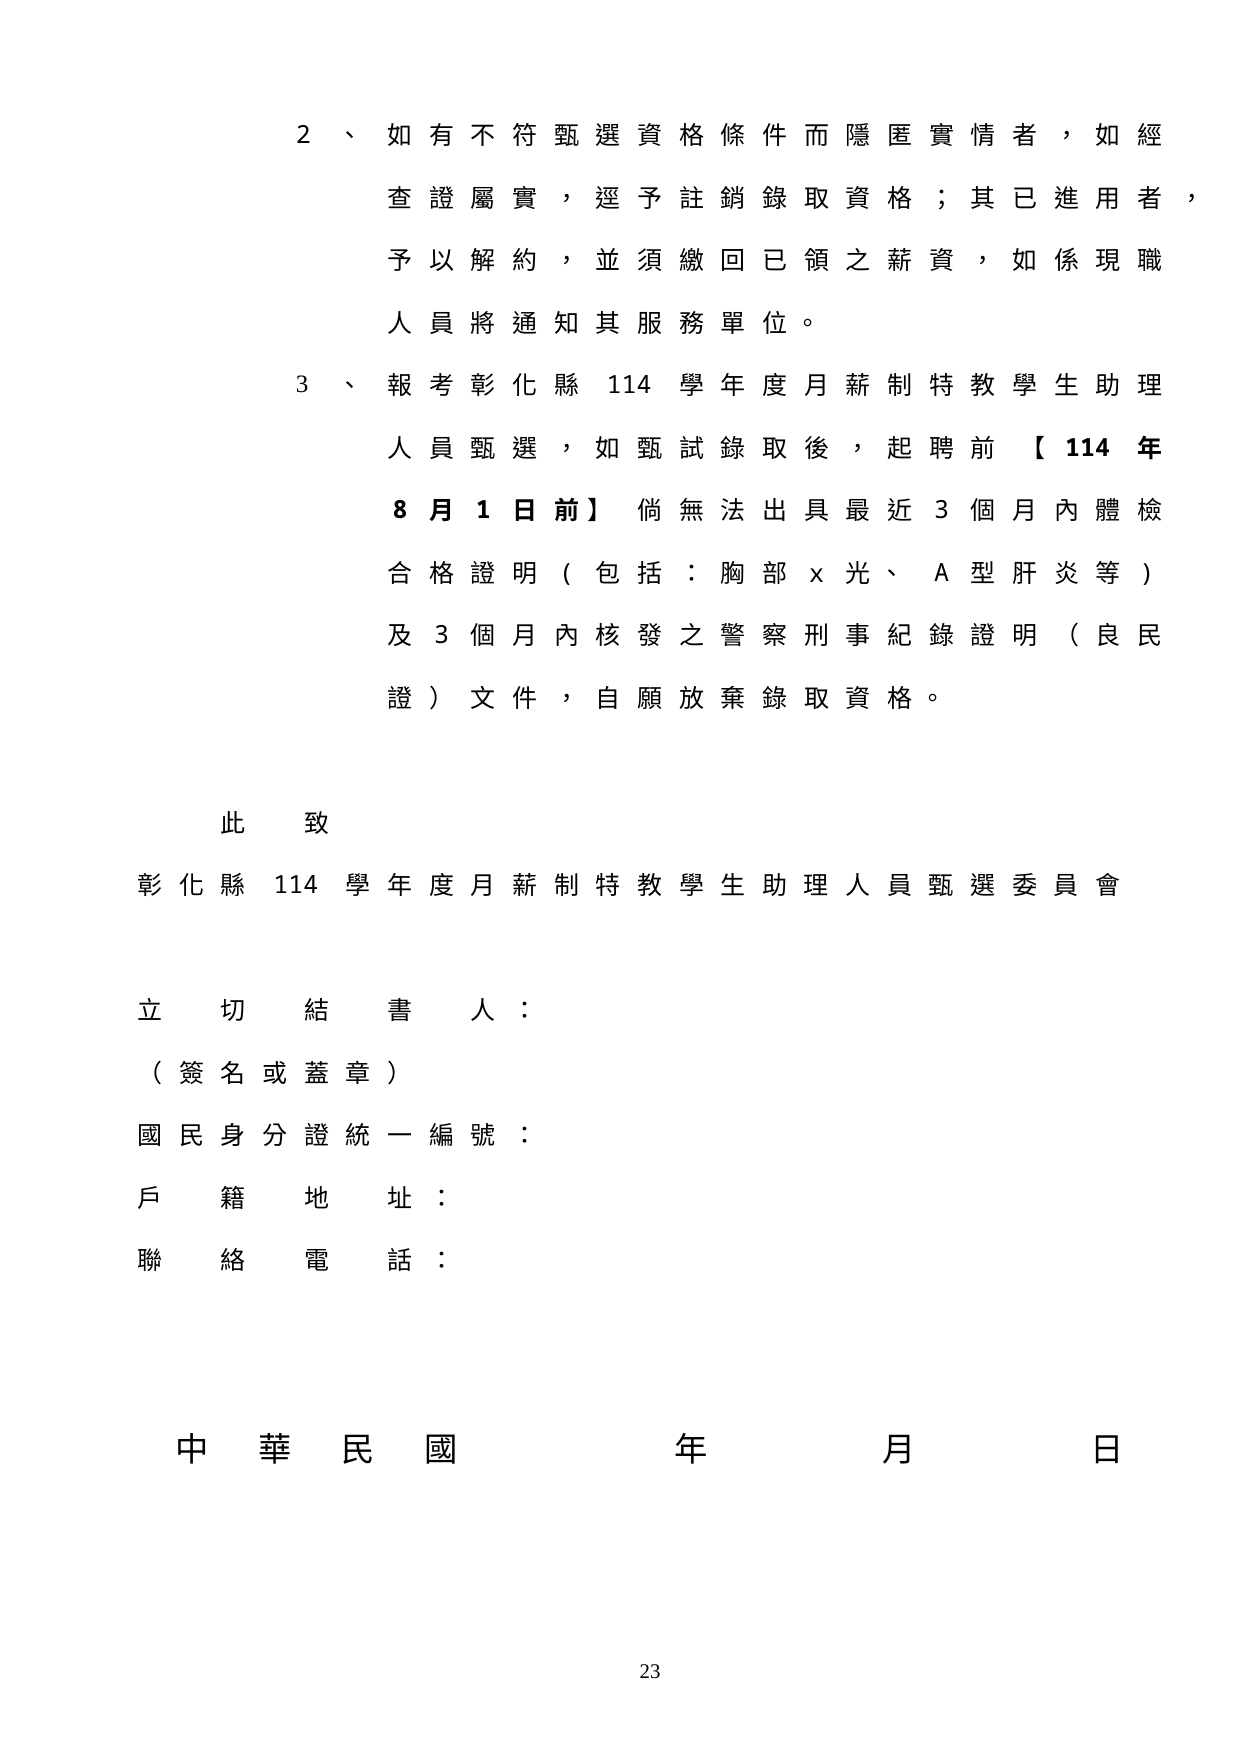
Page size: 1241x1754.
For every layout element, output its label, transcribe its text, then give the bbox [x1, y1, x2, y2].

text 國民身分證統一編號： [129, 1092, 1171, 1155]
text 中 華 民 國 年 月 日 [129, 1405, 1171, 1467]
list 報考彰化縣114學年度月薪制特教學生助理人員甄選，如甄試錄取後，起聘前【114年8月1日前】倘無法出具最近3個月內體檢合格證明(包括：胸部ｘ光、A型肝炎等) 及3個月內核發之警察刑事紀錄證明（良民證）文件，自願放棄錄取資格。 [259, 342, 1171, 717]
text 立 切 結 書 人： （簽名或蓋章） [129, 967, 1171, 1092]
text 戶 籍 地 址： [129, 1155, 1171, 1217]
list 如有不符甄選資格條件而隱匿實情者，如經查證屬實，逕予註銷錄取資格；其已進用者，予以解約，並須繳回已領之薪資，如係現職人員將通知其服務單位。 [259, 92, 1171, 342]
text 聯 絡 電 話： [129, 1217, 1171, 1280]
text 此 致 [158, 780, 1171, 842]
text 彰化縣114學年度月薪制特教學生助理人員甄選委員會 [129, 842, 1171, 905]
